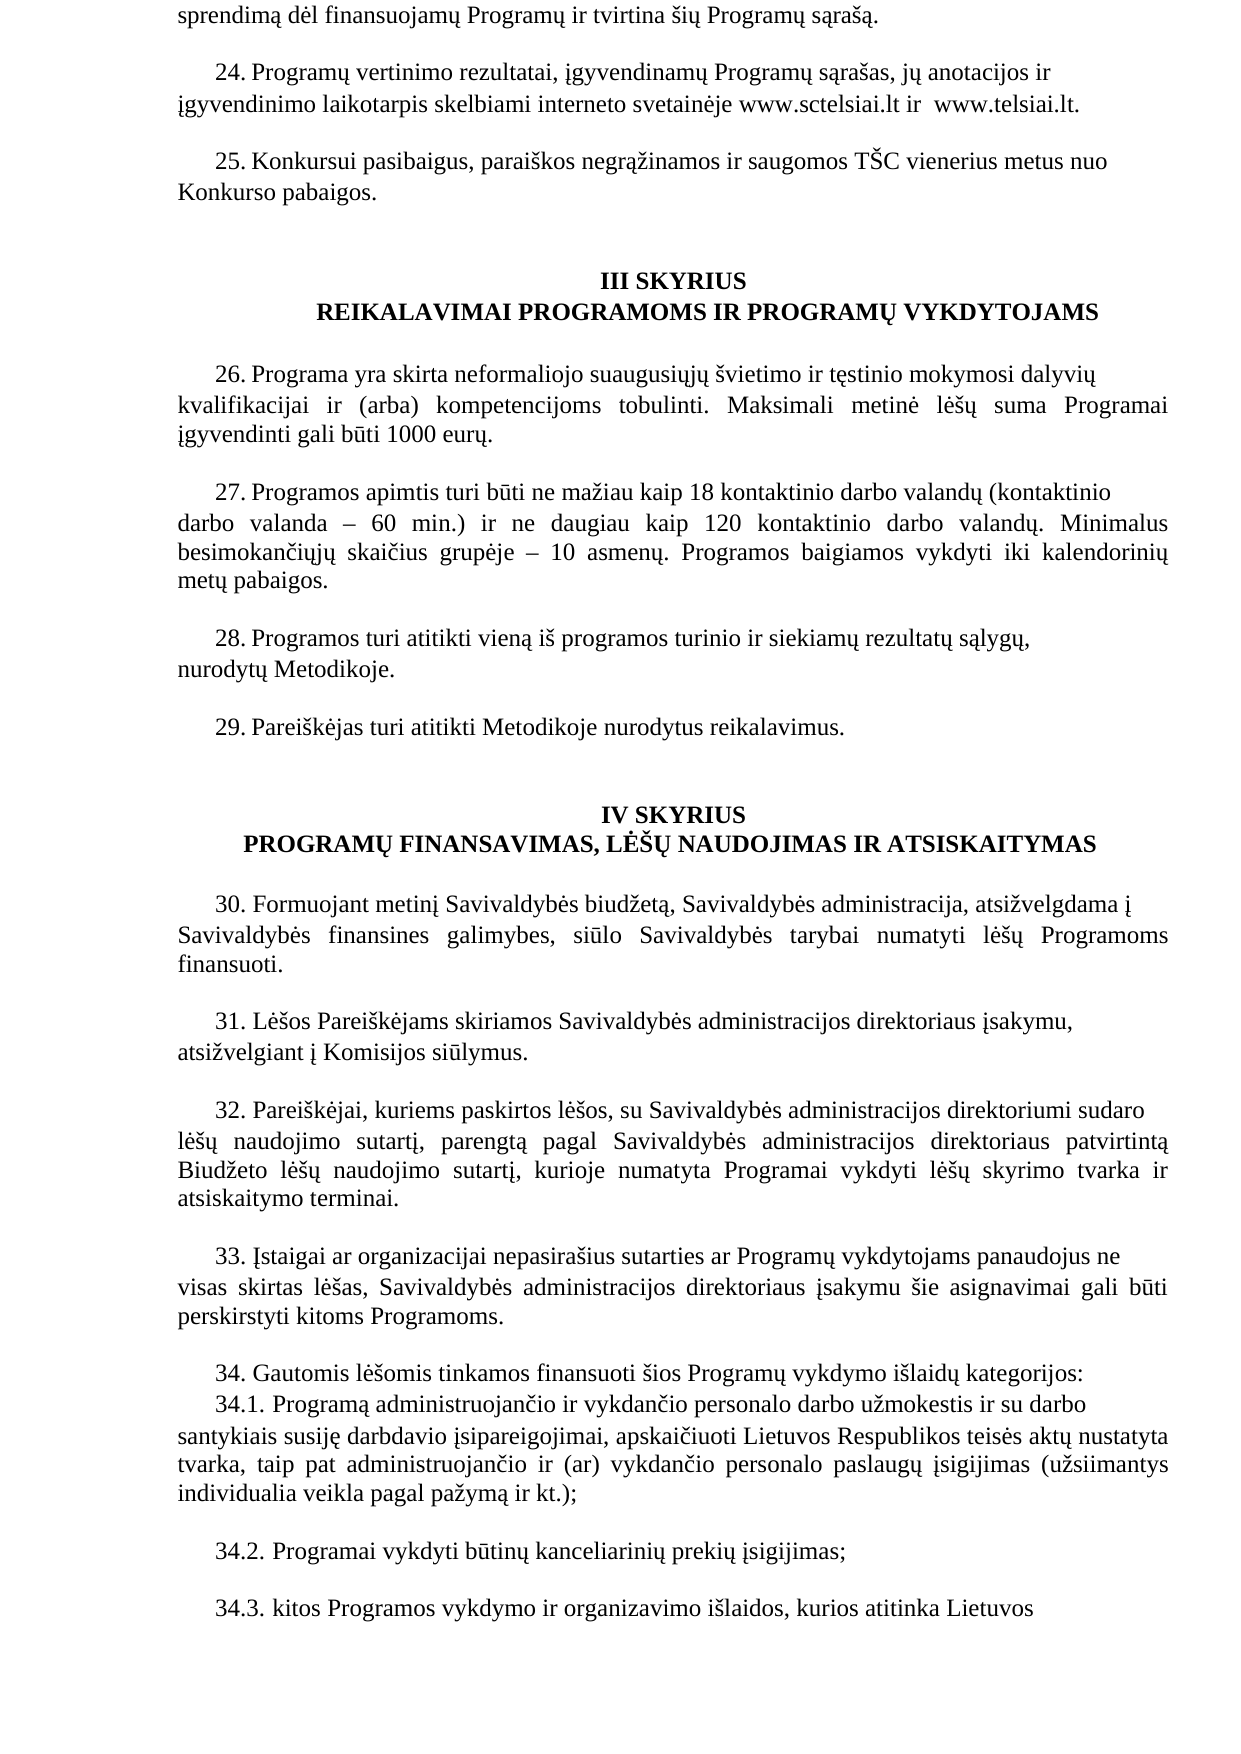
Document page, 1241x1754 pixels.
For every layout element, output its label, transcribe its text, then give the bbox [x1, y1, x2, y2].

text 28. Programos turi atitikti vieną iš programos turinio ir siekiamų rezultatų sąlygų, [215, 623, 1169, 652]
text kvalifikacijai ir (arba) kompetencijoms tobulinti. Maksimali metinė lėšų suma Programai įgyvendinti gali būti 1000 eurų. [177, 391, 1169, 448]
text 34.2. Programai vykdyti būtinų kanceliarinių prekių įsigijimas; [215, 1536, 1169, 1564]
text 34. Gautomis lėšomis tinkamos finansuoti šios Programų vykdymo išlaidų kategorijos: [215, 1358, 1169, 1387]
text darbo valanda – 60 min.) ir ne daugiau kaip 120 kontaktinio darbo valandų. Minimalus besimokančiųjų skaičius grupėje – 10 asmenų. Programos baigiamos vykdyti iki kalendorinių metų pabaigos. [177, 508, 1169, 594]
text Savivaldybės finansines galimybes, siūlo Savivaldybės tarybai numatyti lėšų Programoms finansuoti. [177, 920, 1169, 977]
text sprendimą dėl finansuojamų Programų ir tvirtina šių Programų sąrašą. [177, 0, 1169, 29]
text 29. Pareiškėjas turi atitikti Metodikoje nurodytus reikalavimus. [215, 712, 1169, 740]
text įgyvendinimo laikotarpis skelbiami interneto svetainėje www.sctelsiai.lt ir www.telsiai.lt. [177, 89, 1169, 117]
text REIKALAVIMAI PROGRAMOMS IR PROGRAMŲ VYKDYTOJAMS [252, 297, 1169, 326]
text lėšų naudojimo sutartį, parengtą pagal Savivaldybės administracijos direktoriaus patvirtintą Biudžeto lėšų naudojimo sutartį, kurioje numatyta Programai vykdyti lėšų skyrimo tvarka ir atsiskaitymo terminai. [177, 1126, 1169, 1212]
text 34.1. Programą administruojančio ir vykdančio personalo darbo užmokestis ir su darbo [215, 1389, 1169, 1418]
text visas skirtas lėšas, Savivaldybės administracijos direktoriaus įsakymu šie asignavimai gali būti perskirstyti kitoms Programoms. [177, 1272, 1169, 1330]
text 32. Pareiškėjai, kuriems paskirtos lėšos, su Savivaldybės administracijos direktoriumi sudaro [215, 1095, 1169, 1124]
text PROGRAMų FINANSAVIMAS, LĖŠŲ NAUDOJIMAS IR ATSISKAITYMAS [177, 829, 1169, 858]
text 26. Programa yra skirta neformaliojo suaugusiųjų švietimo ir tęstinio mokymosi dalyvių [215, 359, 1169, 388]
text 31. Lėšos Pareiškėjams skiriamos Savivaldybės administracijos direktoriaus įsakymu, [215, 1006, 1169, 1035]
text 25. Konkursui pasibaigus, paraiškos negrąžinamos ir saugomos TŠC vienerius metus nuo [215, 146, 1169, 175]
text III SKYRIUS [177, 266, 1169, 295]
text santykiais susiję darbdavio įsipareigojimai, apskaičiuoti Lietuvos Respublikos teisės aktų nustatyta tvarka, taip pat administruojančio ir (ar) vykdančio personalo paslaugų įsigijimas (užsiimantys individualia veikla pagal pažymą ir kt.); [177, 1421, 1169, 1507]
text Konkurso pabaigos. [177, 177, 1169, 206]
text 33. Įstaigai ar organizacijai nepasirašius sutarties ar Programų vykdytojams panaudojus ne [215, 1241, 1169, 1270]
text 34.3. kitos Programos vykdymo ir organizavimo išlaidos, kurios atitinka Lietuvos [215, 1593, 1169, 1622]
text nurodytų Metodikoje. [177, 654, 1169, 683]
text 27. Programos apimtis turi būti ne mažiau kaip 18 kontaktinio darbo valandų (kontaktinio [215, 477, 1169, 506]
text 30. Formuojant metinį Savivaldybės biudžetą, Savivaldybės administracija, atsižvelgdama į [215, 889, 1169, 918]
text atsižvelgiant į Komisijos siūlymus. [177, 1037, 1169, 1066]
text IV SKYRIUS [177, 800, 1169, 829]
text 24. Programų vertinimo rezultatai, įgyvendinamų Programų sąrašas, jų anotacijos ir [215, 57, 1169, 86]
